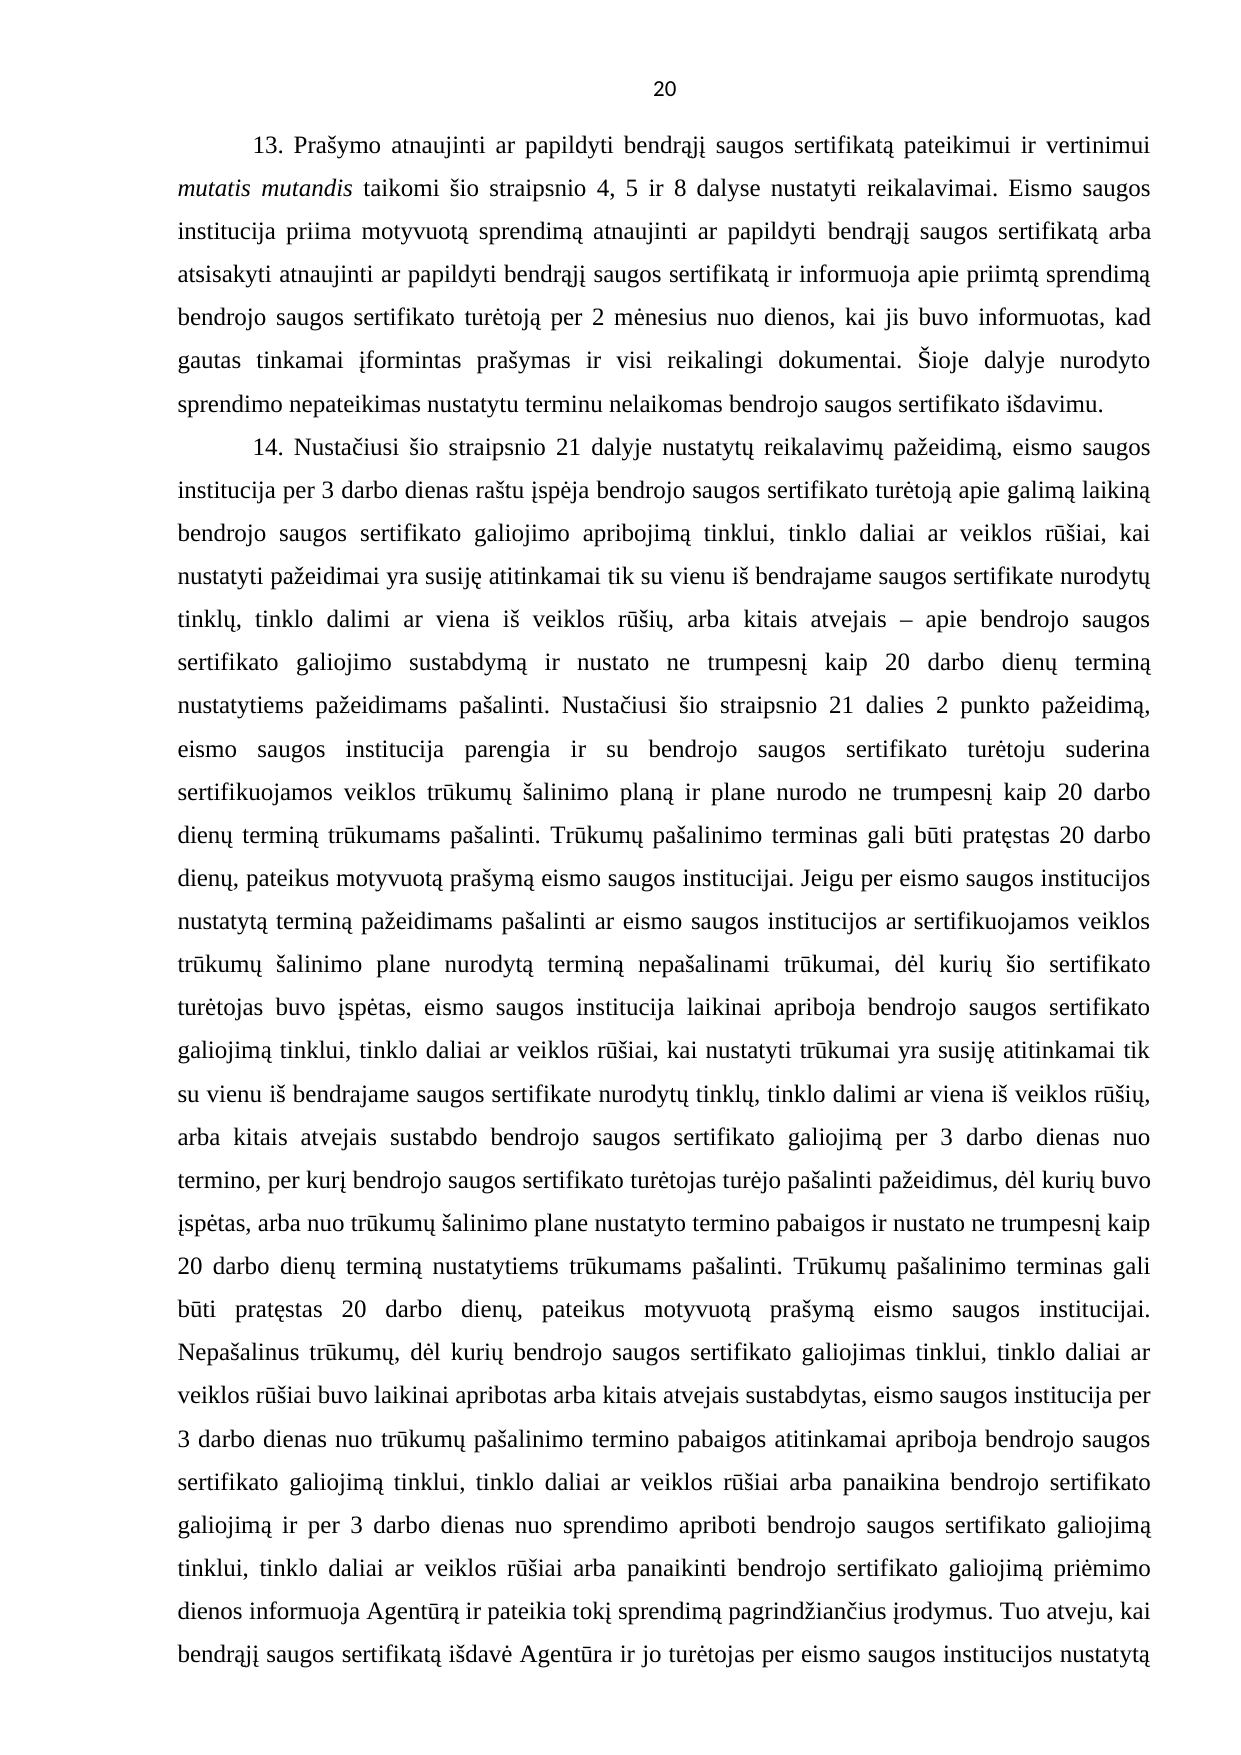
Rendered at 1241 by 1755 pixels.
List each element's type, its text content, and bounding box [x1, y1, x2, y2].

text 14. Nustačiusi šio straipsnio 21 dalyje nustatytų reikalavimų pažeidimą, eismo saugos institucija per 3 darbo dienas raštu įspėja bendrojo saugos sertifikato turėtoją apie galimą laikiną bendrojo saugos sertifikato galiojimo apribojimą tinklui, tinklo daliai ar veiklos rūšiai, kai nustatyti pažeidimai yra susiję atitinkamai tik su vienu iš bendrajame saugos sertifikate nurodytų tinklų, tinklo dalimi ar viena iš veiklos rūšių, arba kitais atvejais – apie bendrojo saugos sertifikato galiojimo sustabdymą ir nustato ne trumpesnį kaip 20 darbo dienų terminą nustatytiems pažeidimams pašalinti. Nustačiusi šio straipsnio 21 dalies 2 punkto pažeidimą, eismo saugos institucija parengia ir su bendrojo saugos sertifikato turėtoju suderina sertifikuojamos veiklos trūkumų šalinimo planą ir plane nurodo ne trumpesnį kaip 20 darbo dienų terminą trūkumams pašalinti. Trūkumų pašalinimo terminas gali būti pratęstas 20 darbo dienų, pateikus motyvuotą prašymą eismo saugos institucijai. Jeigu per eismo saugos institucijos nustatytą terminą pažeidimams pašalinti ar eismo saugos institucijos ar sertifikuojamos veiklos trūkumų šalinimo plane nurodytą terminą nepašalinami trūkumai, dėl kurių šio sertifikato turėtojas buvo įspėtas, eismo saugos institucija laikinai apriboja bendrojo saugos sertifikato galiojimą tinklui, tinklo daliai ar veiklos rūšiai, kai nustatyti trūkumai yra susiję atitinkamai tik su vienu iš bendrajame saugos sertifikate nurodytų tinklų, tinklo dalimi ar viena iš veiklos rūšių, arba kitais atvejais sustabdo bendrojo saugos sertifikato galiojimą per 3 darbo dienas nuo termino, per kurį bendrojo saugos sertifikato turėtojas turėjo pašalinti pažeidimus, dėl kurių buvo įspėtas, arba nuo trūkumų šalinimo plane nustatyto termino pabaigos ir nustato ne trumpesnį kaip 20 darbo dienų terminą nustatytiems trūkumams pašalinti. Trūkumų pašalinimo terminas gali būti pratęstas 20 darbo dienų, pateikus motyvuotą prašymą eismo saugos institucijai. Nepašalinus trūkumų, dėl kurių bendrojo saugos sertifikato galiojimas tinklui, tinklo daliai ar veiklos rūšiai buvo laikinai apribotas arba kitais atvejais sustabdytas, eismo saugos institucija per 3 darbo dienas nuo trūkumų pašalinimo termino pabaigos atitinkamai apriboja bendrojo saugos sertifikato galiojimą tinklui, tinklo daliai ar veiklos rūšiai arba panaikina bendrojo sertifikato galiojimą ir per 3 darbo dienas nuo sprendimo apriboti bendrojo saugos sertifikato galiojimą tinklui, tinklo daliai ar veiklos rūšiai arba panaikinti bendrojo sertifikato galiojimą priėmimo dienos informuoja Agentūrą ir pateikia tokį sprendimą pagrindžiančius įrodymus. Tuo atveju, kai bendrąjį saugos sertifikatą išdavė Agentūra ir jo turėtojas per eismo saugos institucijos nustatytą [177, 432, 1152, 1668]
text 13. Prašymo atnaujinti ar papildyti bendrąjį saugos sertifikatą pateikimui ir vertinimui mutatis mutandis taikomi šio straipsnio 4, 5 ir 8 dalyse nustatyti reikalavimai. Eismo saugos institucija priima motyvuotą sprendimą atnaujinti ar papildyti bendrąjį saugos sertifikatą arba atsisakyti atnaujinti ar papildyti bendrąjį saugos sertifikatą ir informuoja apie priimtą sprendimą bendrojo saugos sertifikato turėtoją per 2 mėnesius nuo dienos, kai jis buvo informuotas, kad gautas tinkamai įformintas prašymas ir visi reikalingi dokumentai. Šioje dalyje nurodyto sprendimo nepateikimas nustatytu terminu nelaikomas bendrojo saugos sertifikato išdavimu. [177, 130, 1152, 417]
